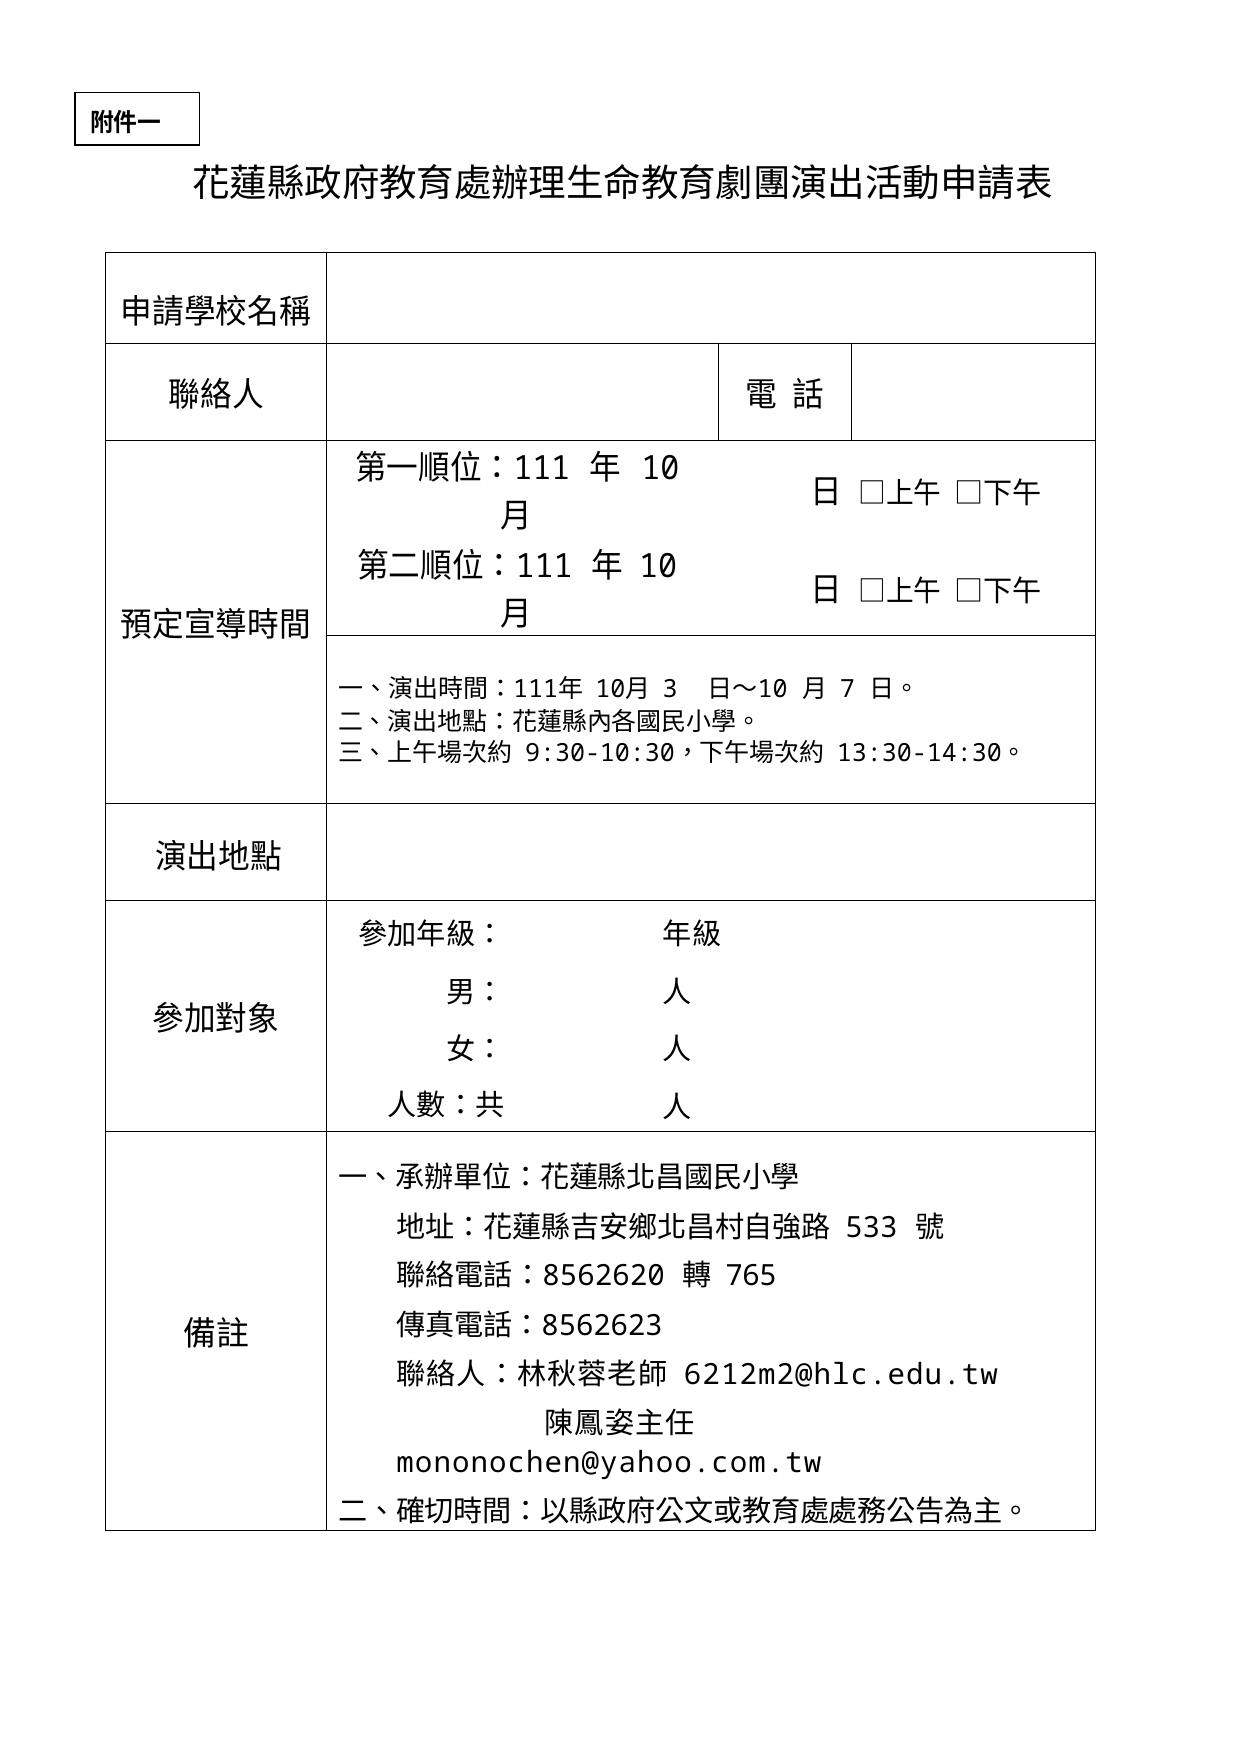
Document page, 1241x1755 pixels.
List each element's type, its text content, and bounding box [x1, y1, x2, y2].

table_cell 日 □上午 □下午 [799, 441, 1095, 537]
table_cell 參加對象 [106, 901, 326, 1131]
table_cell 第二順位：111 年 10 月 [327, 537, 696, 635]
table_cell 參加年級： [327, 901, 504, 958]
table_cell 人 [652, 1073, 1095, 1131]
table_header 申請學校名稱 [106, 253, 326, 343]
table_cell [504, 1015, 652, 1073]
table_cell 人 [652, 958, 1095, 1015]
table_cell 電 話 [719, 344, 851, 439]
table_cell 年級 [652, 901, 1095, 958]
table_cell [327, 804, 1095, 900]
table_cell [327, 344, 718, 439]
table_cell 人 [652, 1015, 1095, 1073]
table_cell 備註 [106, 1132, 326, 1530]
table_cell 女： [327, 1015, 504, 1073]
table_cell [696, 537, 799, 635]
table_cell 演出地點 [106, 804, 326, 900]
table_cell [504, 901, 652, 958]
table_cell 一、承辦單位：花蓮縣北昌國民小學 地址：花蓮縣吉安鄉北昌村自強路 533 號 聯絡電話：8562620 轉 765 傳真電話：8562623 聯絡人：林秋蓉老師 6212m2@hlc.edu.tw 陳鳳姿主任 mononochen@yahoo.com.tw 二、確切時間：以縣政府公文或教育處處務公告為主。 [327, 1132, 1095, 1530]
table_cell 人數：共 [327, 1073, 504, 1131]
table_header [327, 253, 1095, 343]
table_cell 聯絡人 [106, 344, 326, 439]
table_cell [852, 344, 1095, 439]
text 附件一 [91, 102, 199, 138]
table_cell 第一順位：111 年 10 月 [327, 441, 696, 537]
table_cell 日 □上午 □下午 [799, 537, 1095, 635]
table_cell 男： [327, 958, 504, 1015]
table_cell 一、演出時間：111年 10月 3 日～10 月 7 日。 二、演出地點：花蓮縣內各國民小學。 三、上午場次約 9:30-10:30，下午場次約 13:30-14:30。 [327, 636, 1095, 803]
table_cell [504, 1073, 652, 1131]
table_cell [696, 441, 799, 537]
table_cell [504, 958, 652, 1015]
table_cell 預定宣導時間 [106, 441, 326, 803]
text 花蓮縣政府教育處辦理生命教育劇團演出活動申請表 [79, 152, 1166, 207]
